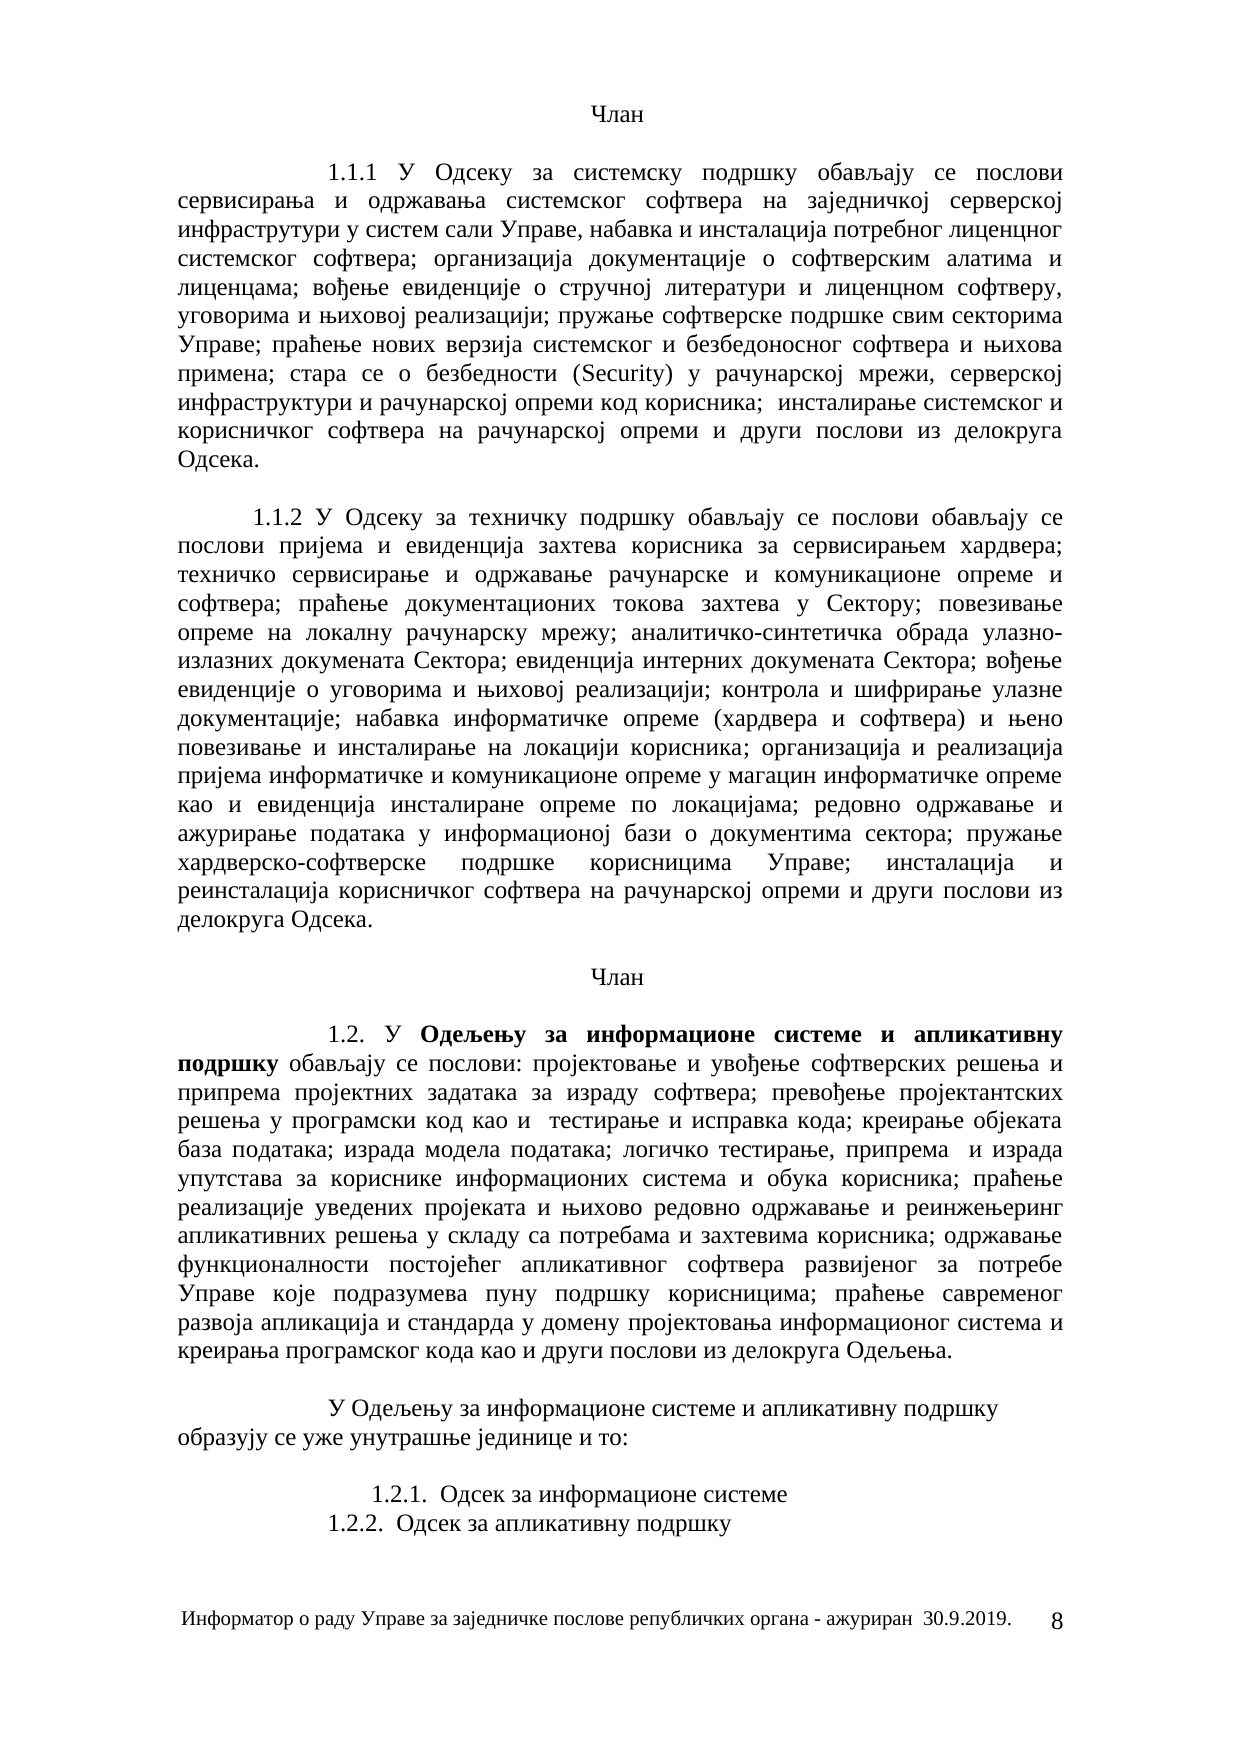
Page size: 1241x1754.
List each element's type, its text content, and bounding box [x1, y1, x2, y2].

text 1.1.1 У Одсеку за системску подршку обављају се послови сервисирања и одржавања системског софтвера на заједничкој серверској инфраструтури у систем сали Управе, набавка и инсталација потребног лиценцног системског софтвера; организација документације о софтверским алатима и лиценцама; вођење евиденције о стручној литератури и лиценцном софтверу, уговорима и њиховој реализацији; пружање софтверске подршке свим секторима Управе; праћење нових верзија системског и безбедоносног софтвера и њихова примена; стара се о безбедности (Security) у рачунарској мрежи, серверској инфраструктури и рачунарској опреми код корисника; инсталирање системског и корисничког софтвера на рачунарској опреми и други послови из делокруга Одсека. [177, 157, 1063, 473]
text Члан [177, 99, 1063, 128]
text 1.2.1. Одсек за информационе системе [221, 1479, 1063, 1508]
text 1.2.2. Одсек за апликативну подршку [177, 1508, 1063, 1537]
text У Одељењу за информационе системе и апликативну подршку образују се уже унутрашње јединице и то: [177, 1393, 1063, 1450]
text 1.1.2 У Одсеку за техничку подршку обављају се послови обављају се послови пријема и евиденција захтева корисника за сервисирањем хардвера; техничко сервисирање и одржавање рачунарске и комуникационе опреме и софтвера; праћење документационих токова захтева у Сектору; повезивање опреме на локалну рачунарску мрежу; аналитичко-синтетичка обрада улазно-излазних докумената Сектора; евиденција интерних докумената Сектора; вођење евиденције о уговорима и њиховој реализацији; контрола и шифрирање улазне документације; набавка информатичке опреме (хардвера и софтвера) и њено повезивање и инсталирање на локацији корисника; организација и реализација пријема информатичке и комуникационе опреме у магацин информатичке опреме као и евиденција инсталиране опреме по локацијама; редовно одржавање и ажурирање података у информационој бази о документима сектора; пружање хардверско-софтверске подршке корисницима Управе; инсталација и реинсталација корисничког софтвера на рачунарској опреми и други послови из делокруга Одсека. [177, 502, 1063, 933]
text 1.2. У Одељењу за информационе системе и апликативну подршку обављају се послови: пројектовање и увођење софтверских решења и припрема пројектних задатака за израду софтвера; превођење пројектантских решења у програмски код као и тестирање и исправка кода; креирање објеката база података; израда модела података; логичко тестирање, припрема и израда упутстава за кориснике информационих система и обука корисника; праћење реализације уведених пројеката и њихово редовно одржавање и реинжењеринг апликативних решења у складу са потребама и захтевима корисника; одржавање функционалности постојећег апликативног софтвера развијеног за потребе Управе које подразумева пуну подршку корисницима; праћење савременог развоја апликација и стандарда у домену пројектовања информационог система и креирања програмског кода као и други послови из делокруга Одељења. [177, 1019, 1063, 1364]
text Члан [177, 962, 1063, 990]
